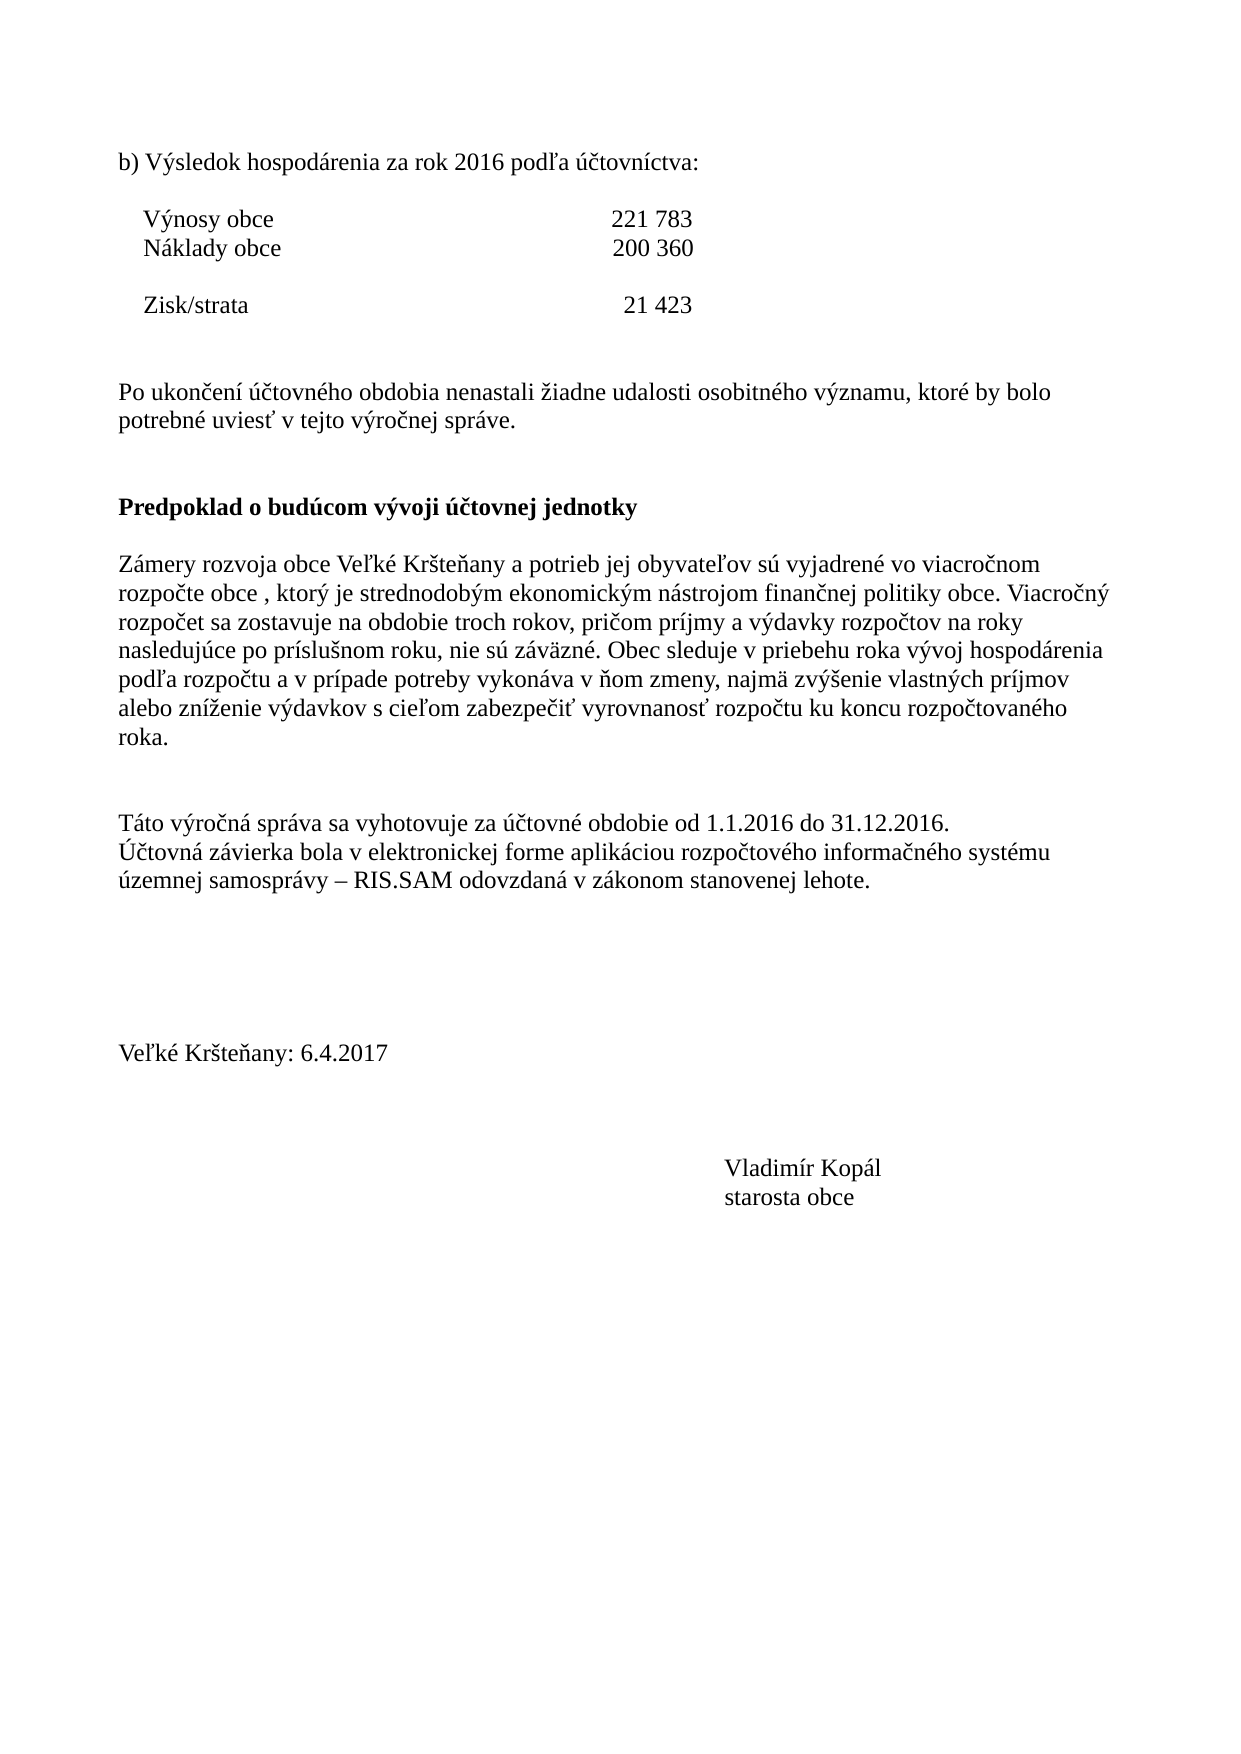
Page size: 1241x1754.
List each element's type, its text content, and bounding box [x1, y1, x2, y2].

text starosta obce [118, 1182, 1122, 1211]
text Náklady obce 200 360 [118, 233, 1122, 262]
text Veľké Kršteňany: 6.4.2017 [118, 1038, 1122, 1067]
text Vladimír Kopál [118, 1153, 1122, 1182]
text Výnosy obce 221 783 [118, 204, 1122, 233]
text b) Výsledok hospodárenia za rok 2016 podľa účtovníctva: [118, 147, 1122, 176]
text Účtovná závierka bola v elektronickej forme aplikáciou rozpočtového informačného systému územnej samosprávy – RIS.SAM odovzdaná v zákonom stanovenej lehote. [118, 837, 1122, 894]
text Predpoklad o budúcom vývoji účtovnej jednotky [118, 492, 1122, 521]
text Táto výročná správa sa vyhotovuje za účtovné obdobie od 1.1.2016 do 31.12.2016. [118, 808, 1122, 837]
text Zámery rozvoja obce Veľké Kršteňany a potrieb jej obyvateľov sú vyjadrené vo viacročnom rozpočte obce , ktorý je strednodobým ekonomickým nástrojom finančnej politiky obce. Viacročný rozpočet sa zostavuje na obdobie troch rokov, pričom príjmy a výdavky rozpočtov na roky nasledujúce po príslušnom roku, nie sú záväzné. Obec sleduje v priebehu roka vývoj hospodárenia podľa rozpočtu a v prípade potreby vykonáva v ňom zmeny, najmä zvýšenie vlastných príjmov alebo zníženie výdavkov s cieľom zabezpečiť vyrovnanosť rozpočtu ku koncu rozpočtovaného roka. [118, 549, 1122, 751]
text Po ukončení účtovného obdobia nenastali žiadne udalosti osobitného významu, ktoré by bolo potrebné uviesť v tejto výročnej správe. [118, 377, 1122, 434]
text Zisk/strata 21 423 [118, 291, 1122, 319]
